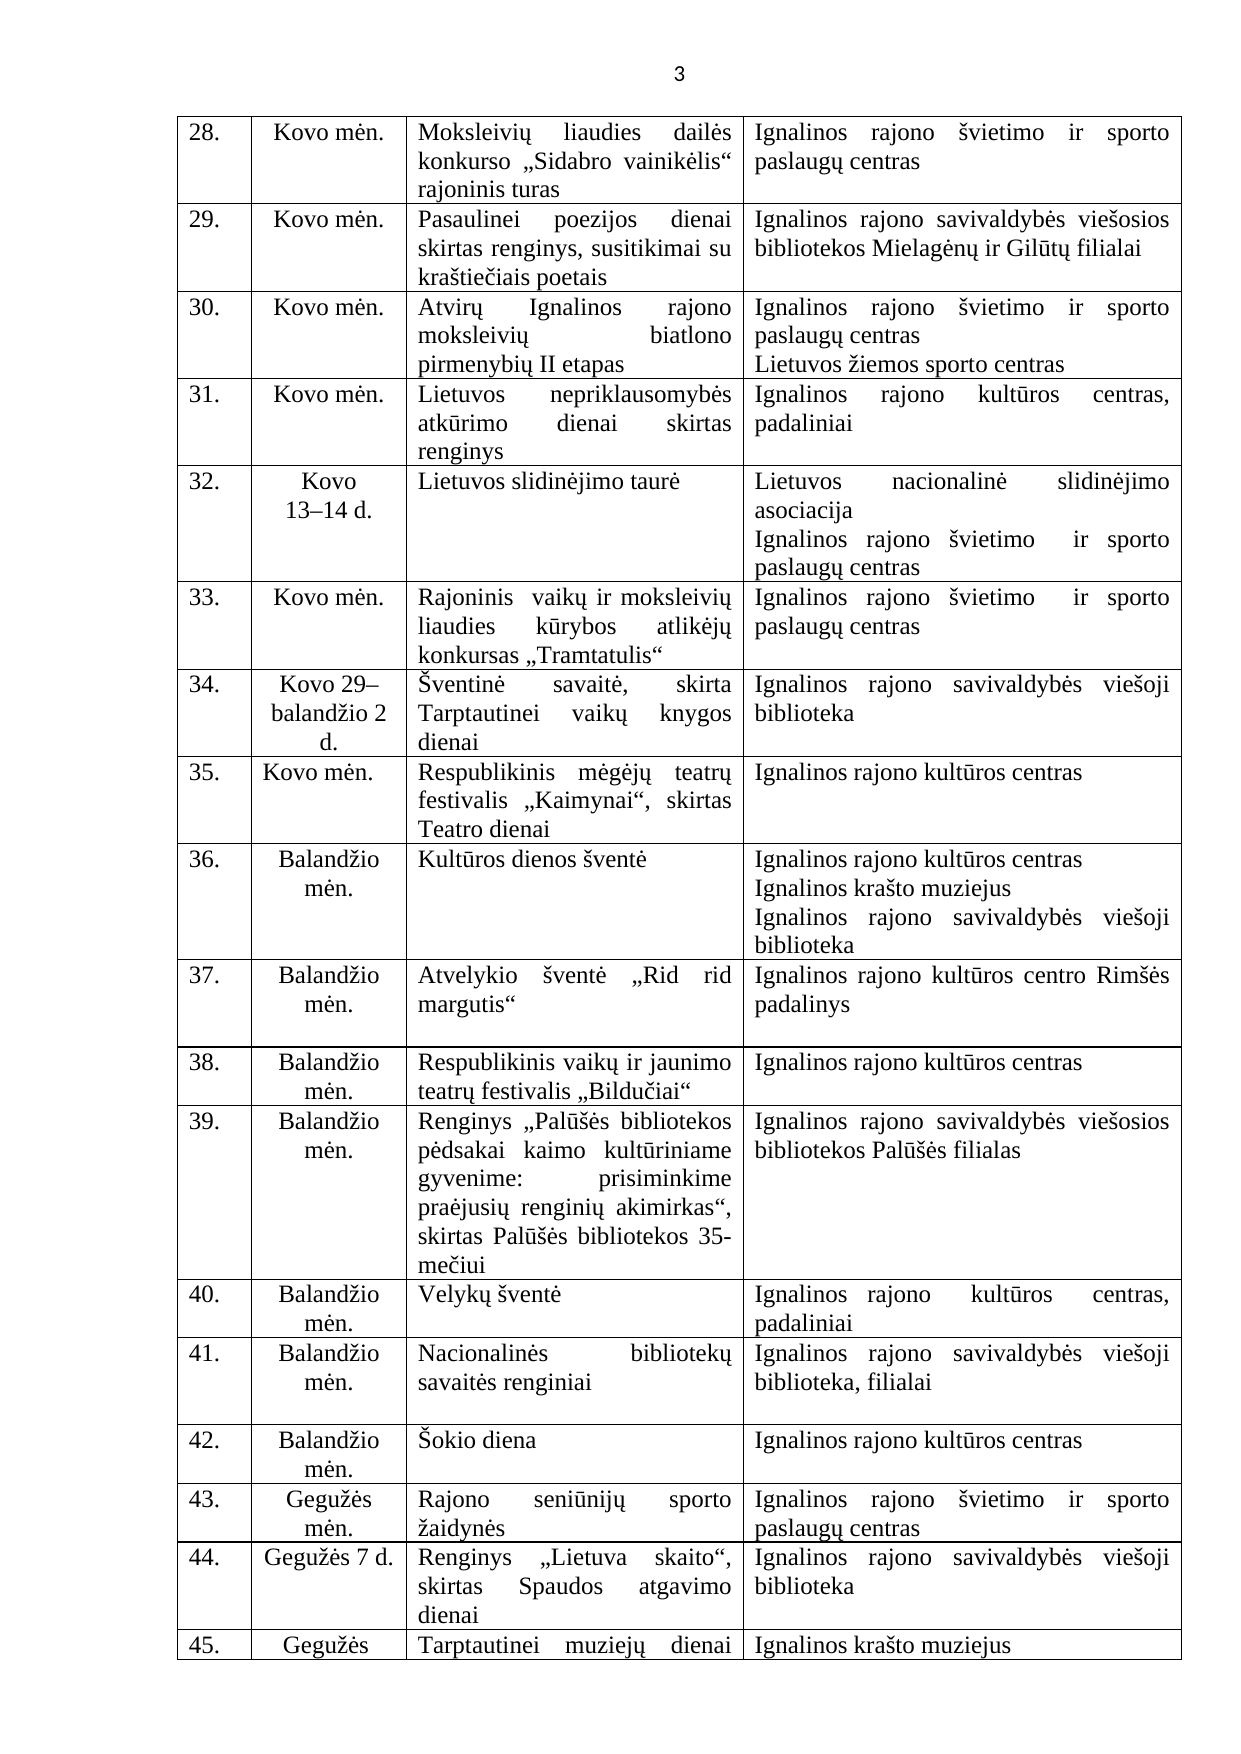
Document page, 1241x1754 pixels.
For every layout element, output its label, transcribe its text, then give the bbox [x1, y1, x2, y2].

table_cell 41. [178, 1338, 251, 1424]
table_cell Ignalinos rajono savivaldybės viešosios bibliotekos Mielagėnų ir Gilūtų filialai [744, 204, 1181, 291]
table_cell 29. [178, 204, 251, 291]
table_cell Ignalinos rajono kultūros centras, padaliniai [744, 379, 1181, 465]
table_cell 33. [178, 582, 251, 668]
table_cell Ignalinos rajono savivaldybės viešoji biblioteka [744, 670, 1181, 756]
table_cell 31. [178, 379, 251, 465]
table_cell Šokio diena [407, 1425, 743, 1483]
table_cell Respublikinis vaikų ir jaunimo teatrų festivalis „Bildučiai“ [407, 1048, 743, 1105]
table_cell 32. [178, 466, 251, 581]
table_cell Kovo mėn. [252, 117, 406, 203]
table_cell Renginys „Palūšės bibliotekos pėdsakai kaimo kultūriniame gyvenime: prisiminkime praėjusių renginių akimirkas“, skirtas Palūšės bibliotekos 35-mečiui [407, 1106, 743, 1278]
table_cell Balandžio mėn. [252, 1280, 406, 1337]
table_cell Ignalinos rajono kultūros centras Ignalinos krašto muziejus Ignalinos rajono savivaldybės viešoji biblioteka [744, 844, 1181, 959]
table_cell Ignalinos rajono kultūros centras [744, 757, 1181, 843]
table_cell Pasaulinei poezijos dienai skirtas renginys, susitikimai su kraštiečiais poetais [407, 204, 743, 291]
table_cell 43. [178, 1484, 251, 1541]
table_cell Nacionalinės bibliotekų savaitės renginiai [407, 1338, 743, 1424]
table_cell 30. [178, 292, 251, 378]
table_cell 40. [178, 1280, 251, 1337]
table_cell Kovo mėn. [252, 292, 406, 378]
table_cell Ignalinos rajono švietimo ir sporto paslaugų centras Lietuvos žiemos sporto centras [744, 292, 1181, 378]
table_cell Balandžio mėn. [252, 960, 406, 1046]
table_cell Balandžio mėn. [252, 1338, 406, 1424]
table_cell Lietuvos nepriklausomybės atkūrimo dienai skirtas renginys [407, 379, 743, 465]
table_cell Ignalinos rajono kultūros centras, padaliniai [744, 1280, 1181, 1337]
table_cell Ignalinos rajono savivaldybės viešoji biblioteka [744, 1543, 1181, 1629]
table_cell Atvelykio šventė „Rid rid margutis“ [407, 960, 743, 1046]
table_cell Kovo mėn. [252, 379, 406, 465]
table_cell Ignalinos rajono kultūros centro Rimšės padalinys [744, 960, 1181, 1046]
table_cell Respublikinis mėgėjų teatrų festivalis „Kaimynai“, skirtas Teatro dienai [407, 757, 743, 843]
table_cell Ignalinos rajono švietimo ir sporto paslaugų centras [744, 582, 1181, 668]
table_cell 36. [178, 844, 251, 959]
table_cell Kovo mėn. [252, 204, 406, 291]
table_cell Ignalinos rajono kultūros centras [744, 1048, 1181, 1105]
table_cell Kovo 29– balandžio 2 d. [252, 670, 406, 756]
table_cell Renginys „Lietuva skaito“, skirtas Spaudos atgavimo dienai [407, 1543, 743, 1629]
table_cell Lietuvos nacionalinė slidinėjimo asociacija Ignalinos rajono švietimo ir sporto paslaugų centras [744, 466, 1181, 581]
table_cell Kovo mėn. [252, 582, 406, 668]
table_cell Ignalinos rajono kultūros centras [744, 1425, 1181, 1483]
table_cell Kovo 13–14 d. [252, 466, 406, 581]
table_cell Ignalinos rajono švietimo ir sporto paslaugų centras [744, 1484, 1181, 1541]
table_cell 37. [178, 960, 251, 1046]
table_cell Kultūros dienos šventė [407, 844, 743, 959]
table_cell Šventinė savaitė, skirta Tarptautinei vaikų knygos dienai [407, 670, 743, 756]
table_cell Kovo mėn. [252, 757, 406, 843]
table_cell Rajoninis vaikų ir moksleivių liaudies kūrybos atlikėjų konkursas „Tramtatulis“ [407, 582, 743, 668]
table_cell Balandžio mėn. [252, 844, 406, 959]
table_cell Atvirų Ignalinos rajono moksleivių biatlono pirmenybių II etapas [407, 292, 743, 378]
table_cell 34. [178, 670, 251, 756]
table_cell Gegužės [252, 1630, 406, 1658]
table_cell Gegužės mėn. [252, 1484, 406, 1541]
table_cell Lietuvos slidinėjimo taurė [407, 466, 743, 581]
table_cell Ignalinos rajono savivaldybės viešoji biblioteka, filialai [744, 1338, 1181, 1424]
table_cell Moksleivių liaudies dailės konkurso „Sidabro vainikėlis“ rajoninis turas [407, 117, 743, 203]
table_cell Ignalinos rajono savivaldybės viešosios bibliotekos Palūšės filialas [744, 1106, 1181, 1278]
table_cell Tarptautinei muziejų dienai [407, 1630, 743, 1658]
table_cell 35. [178, 757, 251, 843]
table_cell Gegužės 7 d. [252, 1543, 406, 1629]
table_cell Ignalinos rajono švietimo ir sporto paslaugų centras [744, 117, 1181, 203]
table_cell 39. [178, 1106, 251, 1278]
table_cell Balandžio mėn. [252, 1106, 406, 1278]
table_cell 44. [178, 1543, 251, 1629]
table_cell 38. [178, 1048, 251, 1105]
table_cell Ignalinos krašto muziejus [744, 1630, 1181, 1658]
table_cell Rajono seniūnijų sporto žaidynės [407, 1484, 743, 1541]
table_cell 42. [178, 1425, 251, 1483]
table_cell 28. [178, 117, 251, 203]
table_cell Balandžio mėn. [252, 1425, 406, 1483]
table_cell Velykų šventė [407, 1280, 743, 1337]
table_cell 45. [178, 1630, 251, 1658]
table_cell Balandžio mėn. [252, 1048, 406, 1105]
